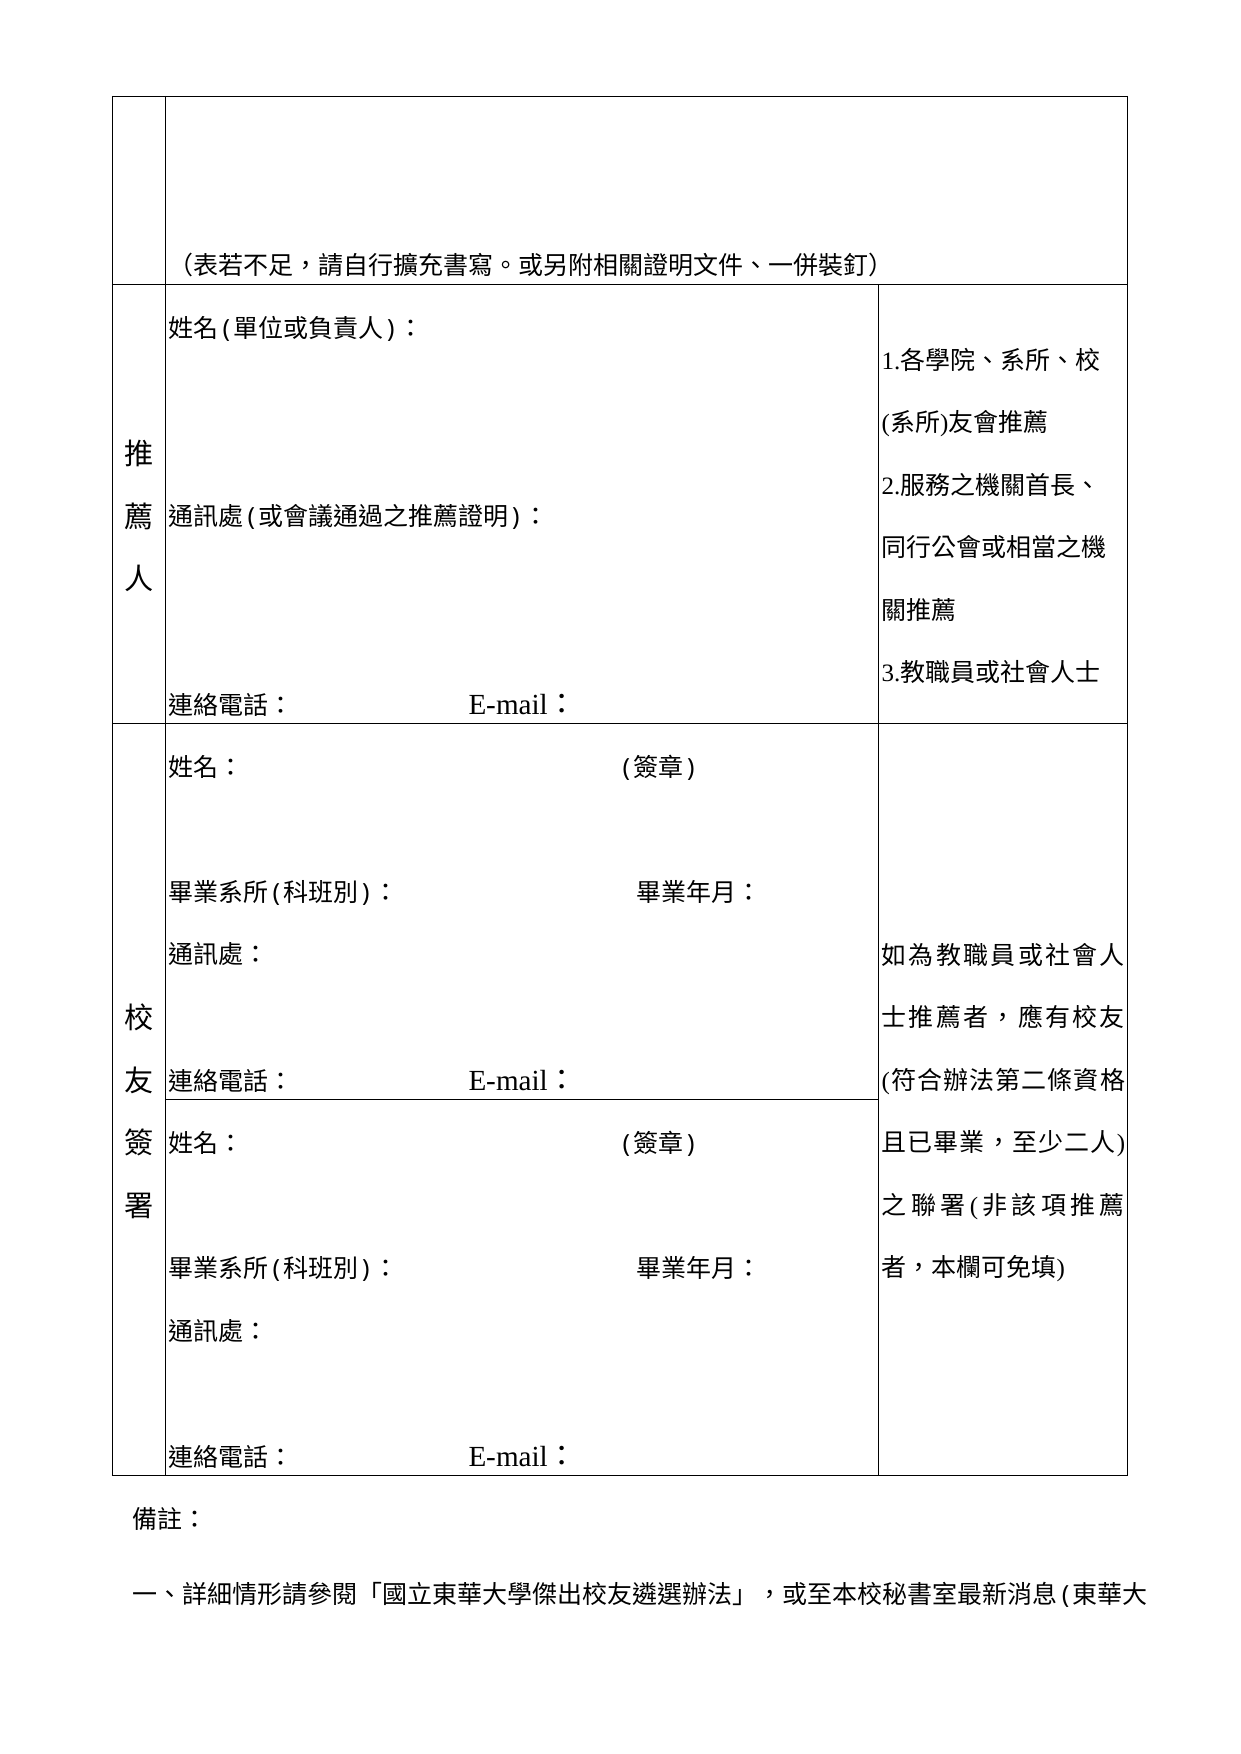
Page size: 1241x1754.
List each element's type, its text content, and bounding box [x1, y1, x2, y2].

text 備註： [133, 1476, 1157, 1538]
table_cell 推 薦 人 [113, 285, 165, 723]
table_cell 姓名： (簽章) 畢業系所(科班別)： 畢業年月： 通訊處： 連絡電話： E-mail： [166, 724, 878, 1099]
table_cell （表若不足，請自行擴充書寫。或另附相關證明文件、一併裝釘） [166, 97, 1127, 284]
table_cell 姓名： (簽章) 畢業系所(科班別)： 畢業年月： 通訊處： 連絡電話： E-mail： [166, 1100, 878, 1475]
table_cell 校 友 簽 署 [113, 724, 165, 1475]
table_cell [113, 97, 165, 284]
table_cell 1.各學院、系所、校(系所)友會推薦 2.服務之機關首長、同行公會或相當之機關推薦 3.教職員或社會人士 [879, 285, 1127, 723]
table_cell 如為教職員或社會人士推薦者，應有校友(符合辦法第二條資格且已畢業，至少二人)之聯署(非該項推薦者，本欄可免填) [879, 724, 1127, 1475]
table_cell 姓名(單位或負責人)： 通訊處(或會議通過之推薦證明)： 連絡電話： E-mail： [166, 285, 878, 723]
text 一、詳細情形請參閱「國立東華大學傑出校友遴選辦法」，或至本校秘書室最新消息(東華大 [133, 1551, 1157, 1613]
